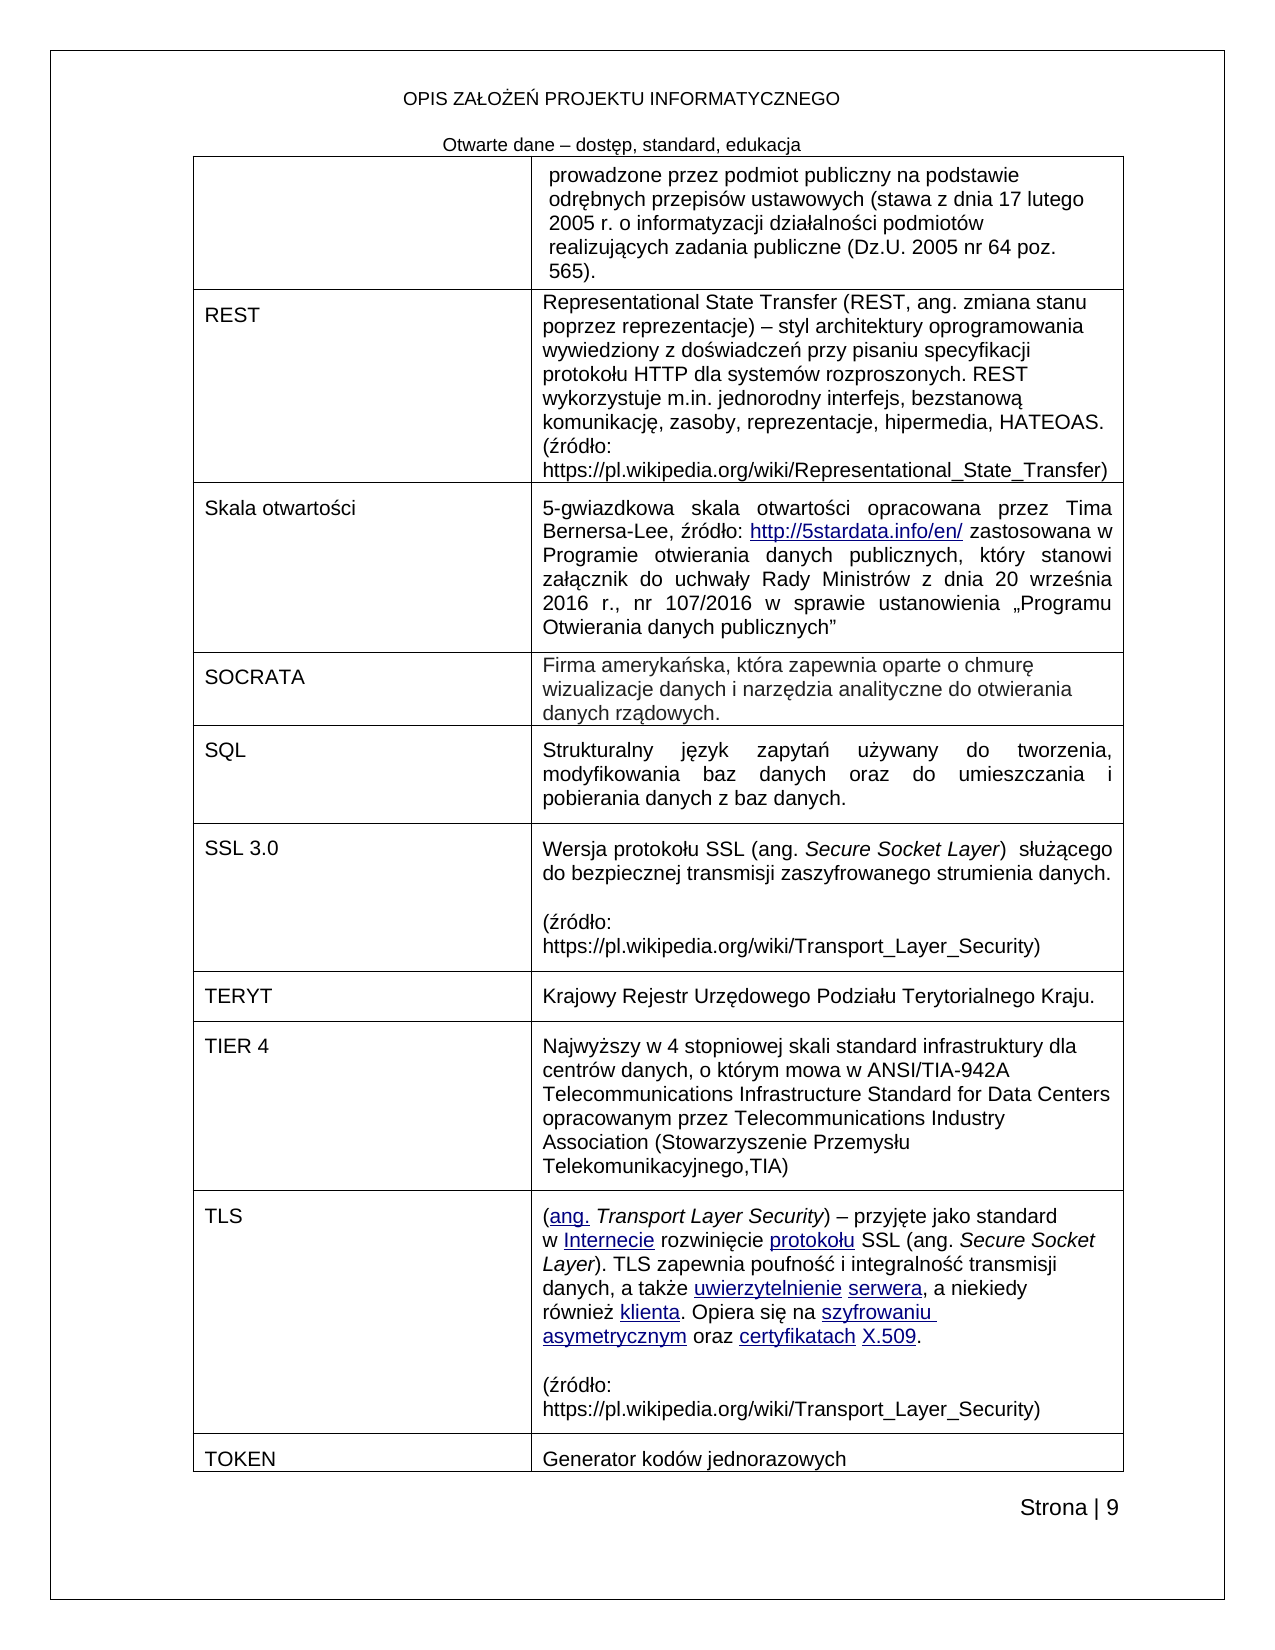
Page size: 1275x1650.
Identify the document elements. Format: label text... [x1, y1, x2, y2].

table_cell SQL [194, 726, 531, 822]
table_cell [1113, 157, 1123, 289]
table_cell (ang. Transport Layer Security) – przyjęte jako standard w Internecie rozwinięcie protokołu SSL (ang. Secure Socket Layer). TLS zapewnia poufność i integralność transmisji danych, a także uwierzytelnienie serwera, a niekiedy również klienta. Opiera się na szyfrowaniu asymetrycznym oraz certyfikatach X.509. (źródło: https://pl.wikipedia.org/wiki/Transport_Layer_Security) [532, 1191, 1123, 1433]
table_cell Skala otwartości [194, 483, 531, 652]
table_cell SSL 3.0 [194, 824, 531, 971]
table_cell Generator kodów jednorazowych [532, 1434, 1123, 1471]
table_cell TIER 4 [194, 1022, 531, 1190]
table_cell TERYT [194, 972, 531, 1021]
table_cell [194, 157, 531, 289]
table_cell TOKEN [194, 1434, 531, 1471]
table_cell Wersja protokołu SSL (ang. Secure Socket Layer) służącego do bezpiecznej transmisji zaszyfrowanego strumienia danych. (źródło: https://pl.wikipedia.org/wiki/Transport_Layer_Security) [532, 824, 1123, 971]
table_header prowadzone przez podmiot publiczny na podstawie odrębnych przepisów ustawowych (stawa z dnia 17 lutego 2005 r. o informatyzacji działalności podmiotów realizujących zadania publiczne (Dz.U. 2005 nr 64 poz. 565). [542, 157, 1113, 289]
table_cell [532, 157, 542, 289]
table_cell 5-gwiazdkowa skala otwartości opracowana przez Tima Bernersa-Lee, źródło: http://5stardata.info/en/ zastosowana w Programie otwierania danych publicznych, który stanowi załącznik do uchwały Rady Ministrów z dnia 20 września 2016 r., nr 107/2016 w sprawie ustanowienia „Programu Otwierania danych publicznych” [532, 483, 1123, 652]
table_cell Krajowy Rejestr Urzędowego Podziału Terytorialnego Kraju. [532, 972, 1123, 1021]
table_cell SOCRATA [194, 653, 531, 724]
table_cell Najwyższy w 4 stopniowej skali standard infrastruktury dla centrów danych, o którym mowa w ANSI/TIA-942A Telecommunications Infrastructure Standard for Data Centers opracowanym przez Telecommunications Industry Association (Stowarzyszenie Przemysłu Telekomunikacyjnego,TIA) [532, 1022, 1123, 1190]
table_cell Strukturalny język zapytań używany do tworzenia, modyfikowania baz danych oraz do umieszczania i pobierania danych z baz danych. [532, 726, 1123, 822]
table_cell REST [194, 290, 531, 482]
table_cell Representational State Transfer (REST, ang. zmiana stanu poprzez reprezentacje) – styl architektury oprogramowania wywiedziony z doświadczeń przy pisaniu specyfikacji protokołu HTTP dla systemów rozproszonych. REST wykorzystuje m.in. jednorodny interfejs, bezstanową komunikację, zasoby, reprezentacje, hipermedia, HATEOAS. (źródło: https://pl.wikipedia.org/wiki/Representational_State_Transfer) [532, 290, 1123, 482]
table_cell TLS [194, 1191, 531, 1433]
